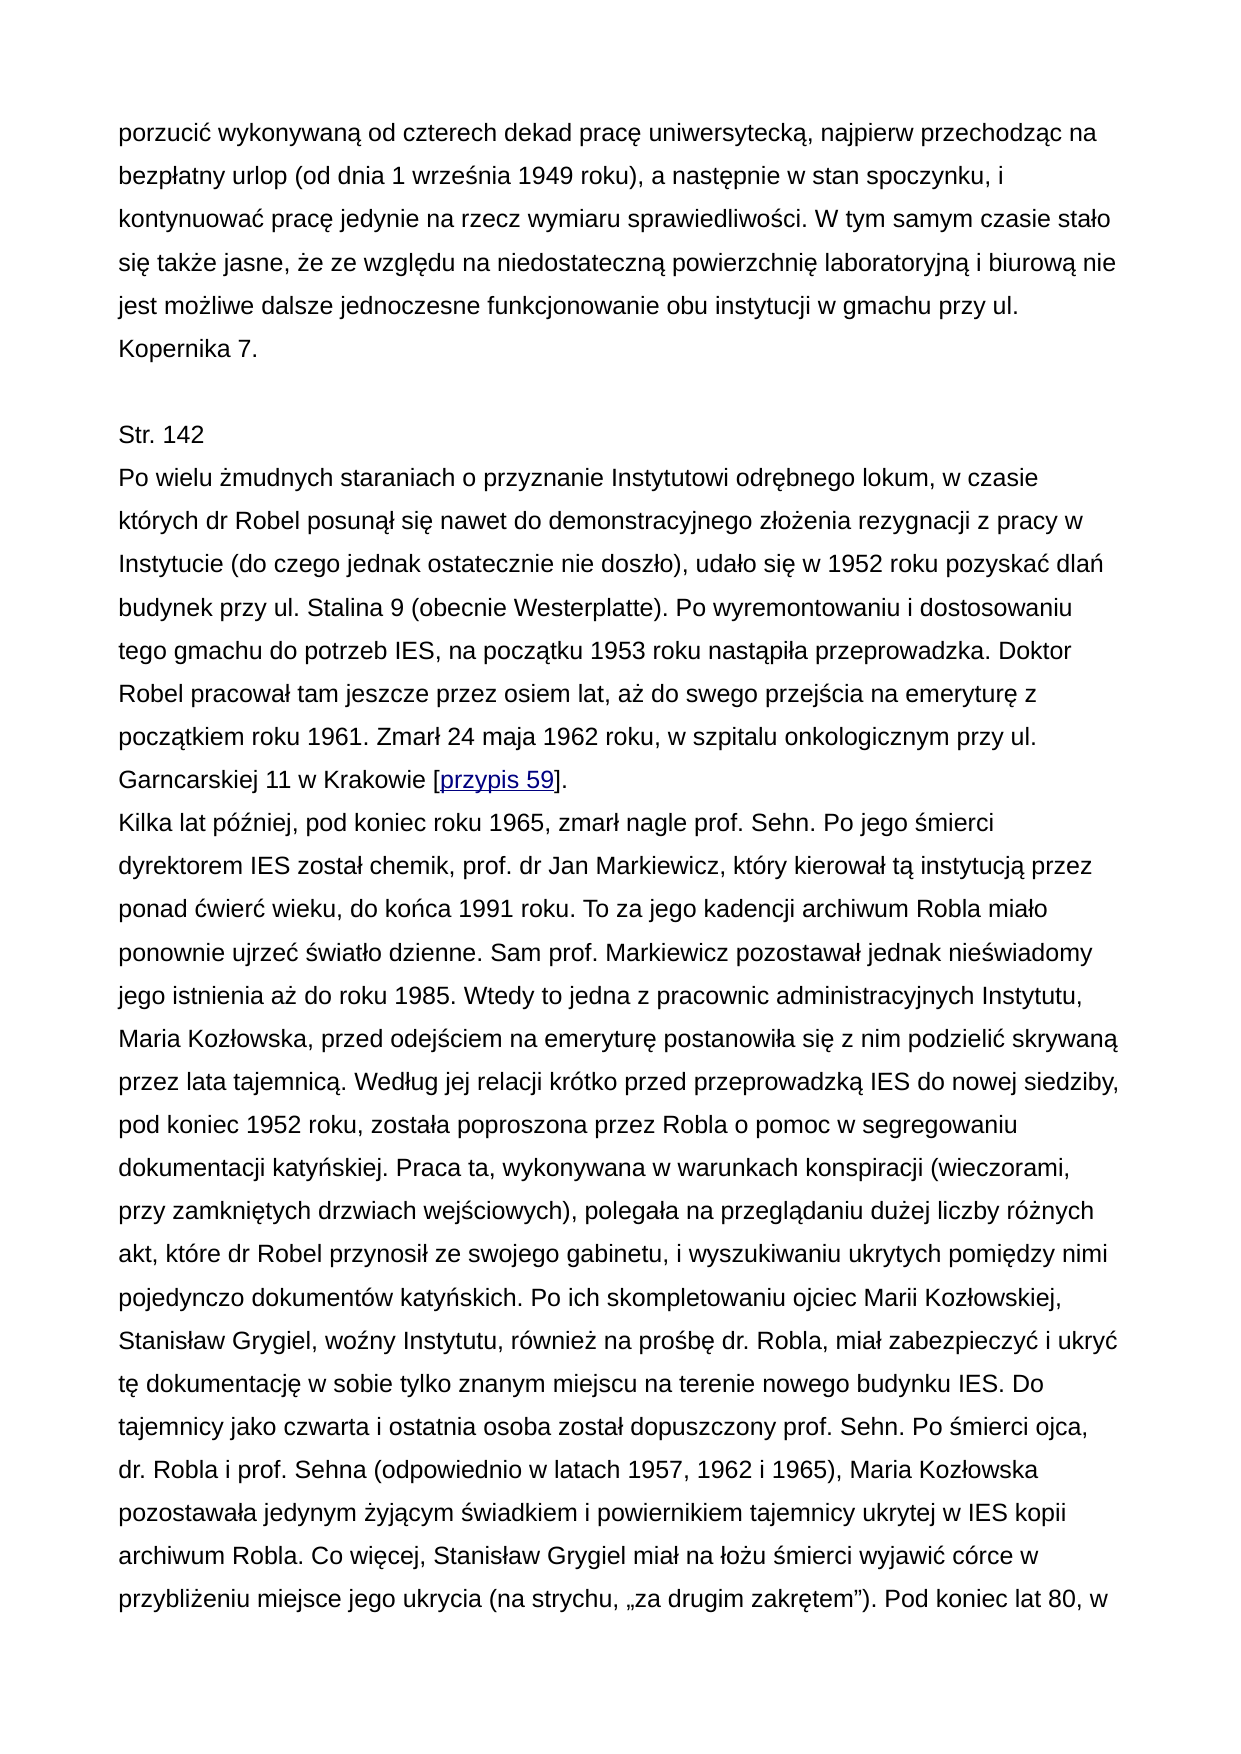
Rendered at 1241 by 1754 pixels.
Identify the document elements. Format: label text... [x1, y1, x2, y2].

text Str. 142 [118, 420, 1122, 449]
text Kilka lat później, pod koniec roku 1965, zmarł nagle prof. Sehn. Po jego śmierci dyrektorem IES został chemik, prof. dr Jan Markiewicz, który kierował tą instytucją przez ponad ćwierć wieku, do końca 1991 roku. To za jego kadencji archiwum Robla miało ponownie ujrzeć światło dzienne. Sam prof. Markiewicz pozostawał jednak nieświadomy jego istnienia aż do roku 1985. Wtedy to jedna z pracownic administracyjnych Instytutu, Maria Kozłowska, przed odejściem na emeryturę postanowiła się z nim podzielić skrywaną przez lata tajemnicą. Według jej relacji krótko przed przeprowadzką IES do nowej siedziby, pod koniec 1952 roku, została poproszona przez Robla o pomoc w segregowaniu dokumentacji katyńskiej. Praca ta, wykonywana w warunkach konspiracji (wieczorami, przy zamkniętych drzwiach wejściowych), polegała na przeglądaniu dużej liczby różnych akt, które dr Robel przynosił ze swojego gabinetu, i wyszukiwaniu ukrytych pomiędzy nimi pojedynczo dokumentów katyńskich. Po ich skompletowaniu ojciec Marii Kozłowskiej, Stanisław Grygiel, woźny Instytutu, również na prośbę dr. Robla, miał zabezpieczyć i ukryć tę dokumentację w sobie tylko znanym miejscu na terenie nowego budynku IES. Do tajemnicy jako czwarta i ostatnia osoba został dopuszczony prof. Sehn. Po śmierci ojca, dr. Robla i prof. Sehna (odpowiednio w latach 1957, 1962 i 1965), Maria Kozłowska pozostawała jedynym żyjącym świadkiem i powiernikiem tajemnicy ukrytej w IES kopii archiwum Robla. Co więcej, Stanisław Grygiel miał na łożu śmierci wyjawić córce w przybliżeniu miejsce jego ukrycia (na strychu, „za drugim zakrętem”). Pod koniec lat 80, w [118, 808, 1122, 1613]
text porzucić wykonywaną od czterech dekad pracę uniwersytecką, najpierw przechodząc na bezpłatny urlop (od dnia 1 września 1949 roku), a następnie w stan spoczynku, i kontynuować pracę jedynie na rzecz wymiaru sprawiedliwości. W tym samym czasie stało się także jasne, że ze względu na niedostateczną powierzchnię laboratoryjną i biurową nie jest możliwe dalsze jednoczesne funkcjonowanie obu instytucji w gmachu przy ul. Kopernika 7. [118, 118, 1122, 362]
text Po wielu żmudnych staraniach o przyznanie Instytutowi odrębnego lokum, w czasie których dr Robel posunął się nawet do demonstracyjnego złożenia rezygnacji z pracy w Instytucie (do czego jednak ostatecznie nie doszło), udało się w 1952 roku pozyskać dlań budynek przy ul. Stalina 9 (obecnie Westerplatte). Po wyremontowaniu i dostosowaniu tego gmachu do potrzeb IES, na początku 1953 roku nastąpiła przeprowadzka. Doktor Robel pracował tam jeszcze przez osiem lat, aż do swego przejścia na emeryturę z początkiem roku 1961. Zmarł 24 maja 1962 roku, w szpitalu onkologicznym przy ul. Garncarskiej 11 w Krakowie [przypis 59]. [118, 463, 1122, 794]
